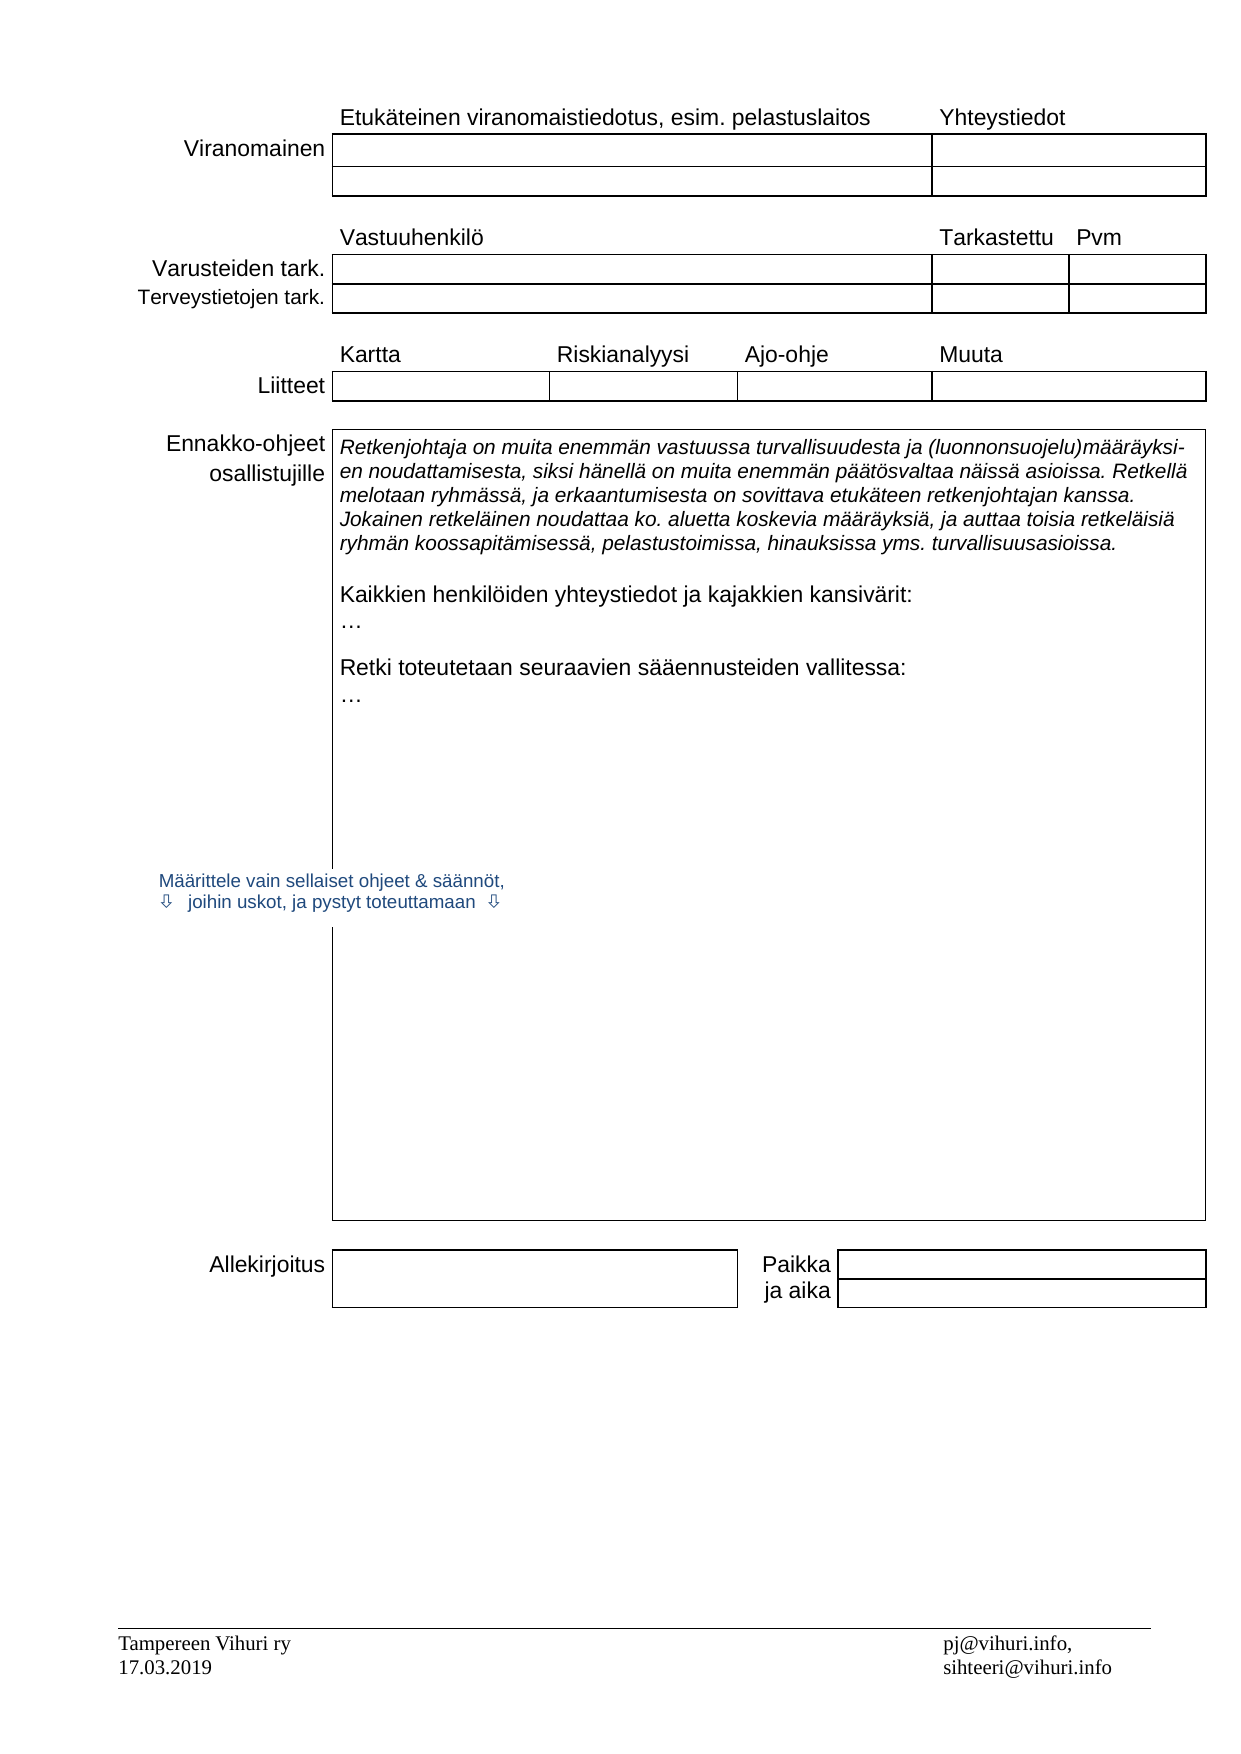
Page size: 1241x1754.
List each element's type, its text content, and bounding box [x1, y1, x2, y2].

table_cell [933, 255, 1068, 283]
table_cell [122, 400, 332, 429]
table_cell [838, 224, 932, 254]
table_cell [122, 868, 534, 927]
table_cell [643, 197, 737, 224]
table_cell [1069, 314, 1206, 341]
table_cell Ennakko-ohjeet [122, 429, 332, 458]
table_cell [643, 224, 737, 254]
table_cell [839, 1280, 1205, 1307]
table_cell [932, 197, 1069, 224]
table_cell Retkenjohtaja on muita enemmän vastuussa turvallisuudesta ja (luonnonsuojelu)­määräyksi­en noudattamisesta, siksi hänellä on muita enemmän päätösvaltaa näissä asioissa. Retkellä melotaan ryhmässä, ja erkaantumisesta on sovittava etukäteen retkenjohtajan kanssa. Jokainen retkeläinen noudattaa ko. aluetta koskevia määräyksiä, ja auttaa toisia retkeläisiä ryhmän koossapitämisessä, pelastustoimissa, hinauksissa yms. turvallisuusasioissa. Kaikkien henkilöiden yhteystiedot ja kajakkien kansivärit: … Retki toteutetaan seuraavien sääennusteiden vallitessa: … [333, 430, 1205, 1220]
table_cell [455, 197, 549, 224]
table_cell Liitteet [122, 371, 332, 400]
table_cell [932, 314, 1069, 341]
table_cell [839, 1251, 1205, 1278]
table_cell [737, 197, 838, 224]
table_cell [455, 402, 549, 429]
table_cell [1069, 1221, 1206, 1249]
table_cell [333, 135, 931, 166]
table_cell [333, 255, 931, 283]
table_cell [838, 341, 932, 371]
table_cell [122, 664, 332, 693]
table_cell [122, 781, 332, 810]
table_cell [122, 488, 332, 517]
table_header Etukäteinen viranomaistiedotus, esim. pelastuslaitos [332, 104, 932, 133]
table_cell [455, 1221, 549, 1249]
table_cell Vastuuhenkilö [332, 224, 549, 254]
table_cell [122, 810, 332, 839]
table_cell [122, 634, 332, 663]
table_cell [455, 314, 549, 341]
table_cell [333, 285, 931, 312]
table_cell [738, 372, 931, 400]
table_cell Kartta [332, 341, 455, 371]
table_cell [122, 341, 332, 371]
table_cell [933, 167, 1205, 195]
table_cell [838, 402, 932, 429]
table_header [122, 104, 332, 133]
table_cell [122, 546, 332, 576]
table_cell [549, 224, 643, 254]
table_cell [122, 986, 332, 1015]
table_cell Ajo-ohje [737, 341, 838, 371]
table_cell [332, 197, 455, 224]
table_cell [549, 1221, 643, 1249]
table_cell [1069, 341, 1206, 371]
table_cell Terveystietojen tark. [122, 283, 332, 312]
table_cell [122, 517, 332, 546]
table_cell [122, 751, 332, 781]
table_cell [549, 197, 643, 224]
table_cell [122, 928, 332, 957]
table_cell [455, 341, 549, 371]
table_cell Viranomainen [122, 133, 332, 166]
table_cell [122, 722, 332, 751]
table_cell [550, 372, 737, 400]
table_cell [549, 402, 643, 429]
table_cell [122, 1220, 332, 1249]
table_cell Riskianalyysi [549, 341, 737, 371]
table_header Yhteystiedot [932, 104, 1206, 133]
table_cell [737, 224, 838, 254]
table_cell [1070, 285, 1205, 312]
table_cell [1069, 197, 1206, 224]
table_cell [122, 1162, 332, 1191]
table_cell [838, 314, 932, 341]
table_cell [122, 1132, 332, 1162]
table_cell [333, 167, 931, 195]
table_cell [122, 1103, 332, 1132]
table_cell [122, 1045, 332, 1074]
table_cell [643, 402, 737, 429]
table_cell [122, 166, 332, 195]
table_cell [122, 312, 332, 341]
table_cell osallistujille [122, 459, 332, 488]
table_cell [122, 224, 332, 254]
table_cell [932, 402, 1069, 429]
table_cell [932, 1221, 1069, 1249]
table_cell [333, 1251, 737, 1307]
table_cell [333, 372, 549, 400]
table_cell [122, 1015, 332, 1044]
table_cell [122, 839, 332, 868]
table_cell [122, 1191, 332, 1220]
table_cell [933, 372, 1205, 400]
table_cell Muuta [932, 341, 1069, 371]
table_cell Tarkastettu [932, 224, 1069, 254]
table_cell [737, 402, 838, 429]
table_cell Pvm [1069, 224, 1206, 254]
table_cell Allekirjoitus [122, 1249, 332, 1307]
table_cell [122, 576, 332, 605]
table_cell [643, 1221, 737, 1249]
table_cell Varusteiden tark. [122, 254, 332, 283]
table_cell [122, 195, 332, 224]
table_cell [933, 135, 1205, 166]
table_cell [643, 314, 737, 341]
table_cell [737, 314, 838, 341]
table_cell [838, 1221, 932, 1249]
table_cell [933, 285, 1068, 312]
table_cell [122, 605, 332, 634]
table_cell [332, 1221, 455, 1249]
table_cell [122, 957, 332, 986]
table_cell [332, 314, 455, 341]
table_cell [332, 402, 455, 429]
table_cell [122, 693, 332, 722]
table_cell [122, 1074, 332, 1103]
table_cell [737, 1221, 838, 1249]
table_cell [838, 197, 932, 224]
table_cell [1070, 255, 1205, 283]
table_cell [122, 898, 130, 927]
table_cell [1069, 402, 1206, 429]
table_cell [549, 314, 643, 341]
table_cell Paikka ja aika [738, 1249, 837, 1307]
